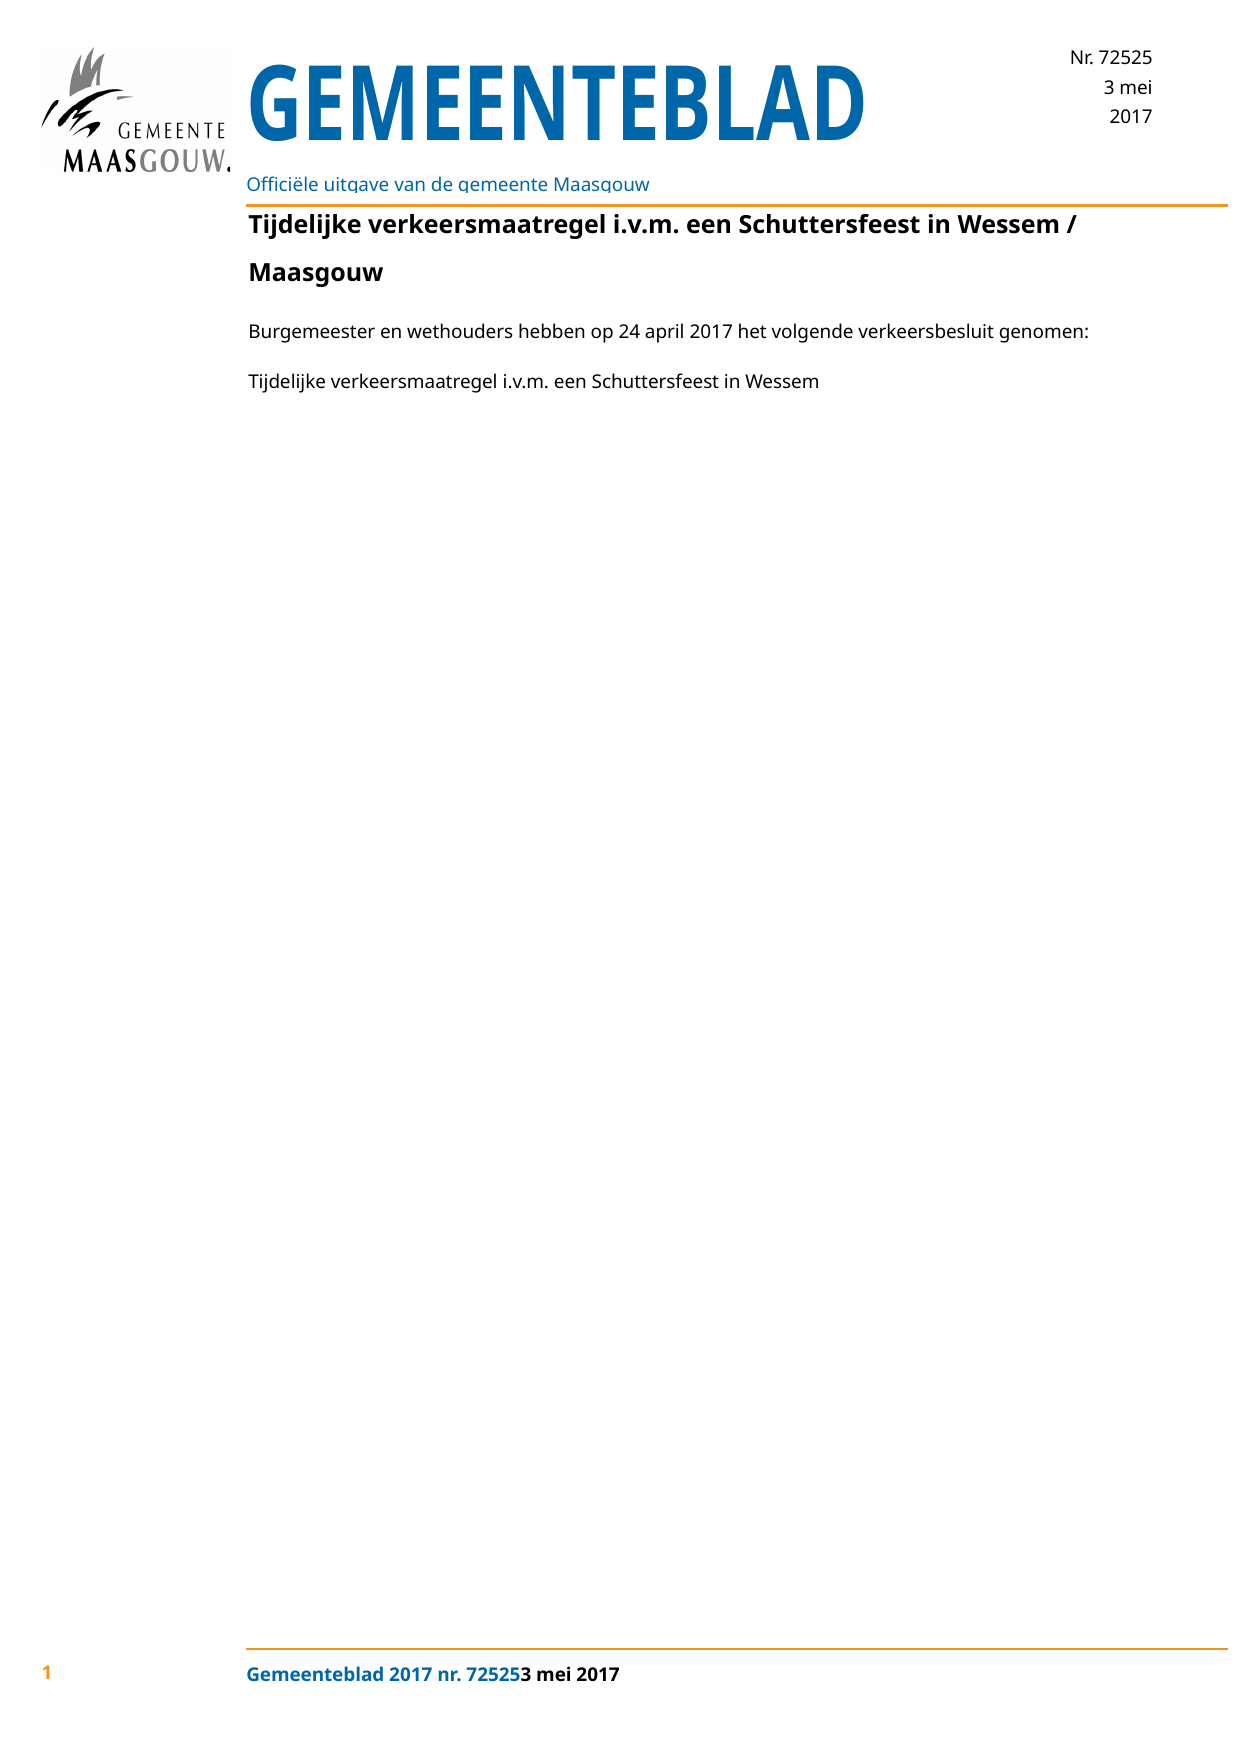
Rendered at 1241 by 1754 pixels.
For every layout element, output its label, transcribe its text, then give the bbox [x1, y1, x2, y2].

text Burgemeester en wethouders hebben op 24 april 2017 het volgende verkeersbesluit genomen: [248, 318, 1152, 344]
picture [41, 47, 231, 172]
text Tijdelijke verkeersmaatregel i.v.m. een Schuttersfeest in Wessem / Maasgouw [248, 207, 1152, 288]
text Tijdelijke verkeersmaatregel i.v.m. een Schuttersfeest in Wessem [248, 368, 1152, 394]
